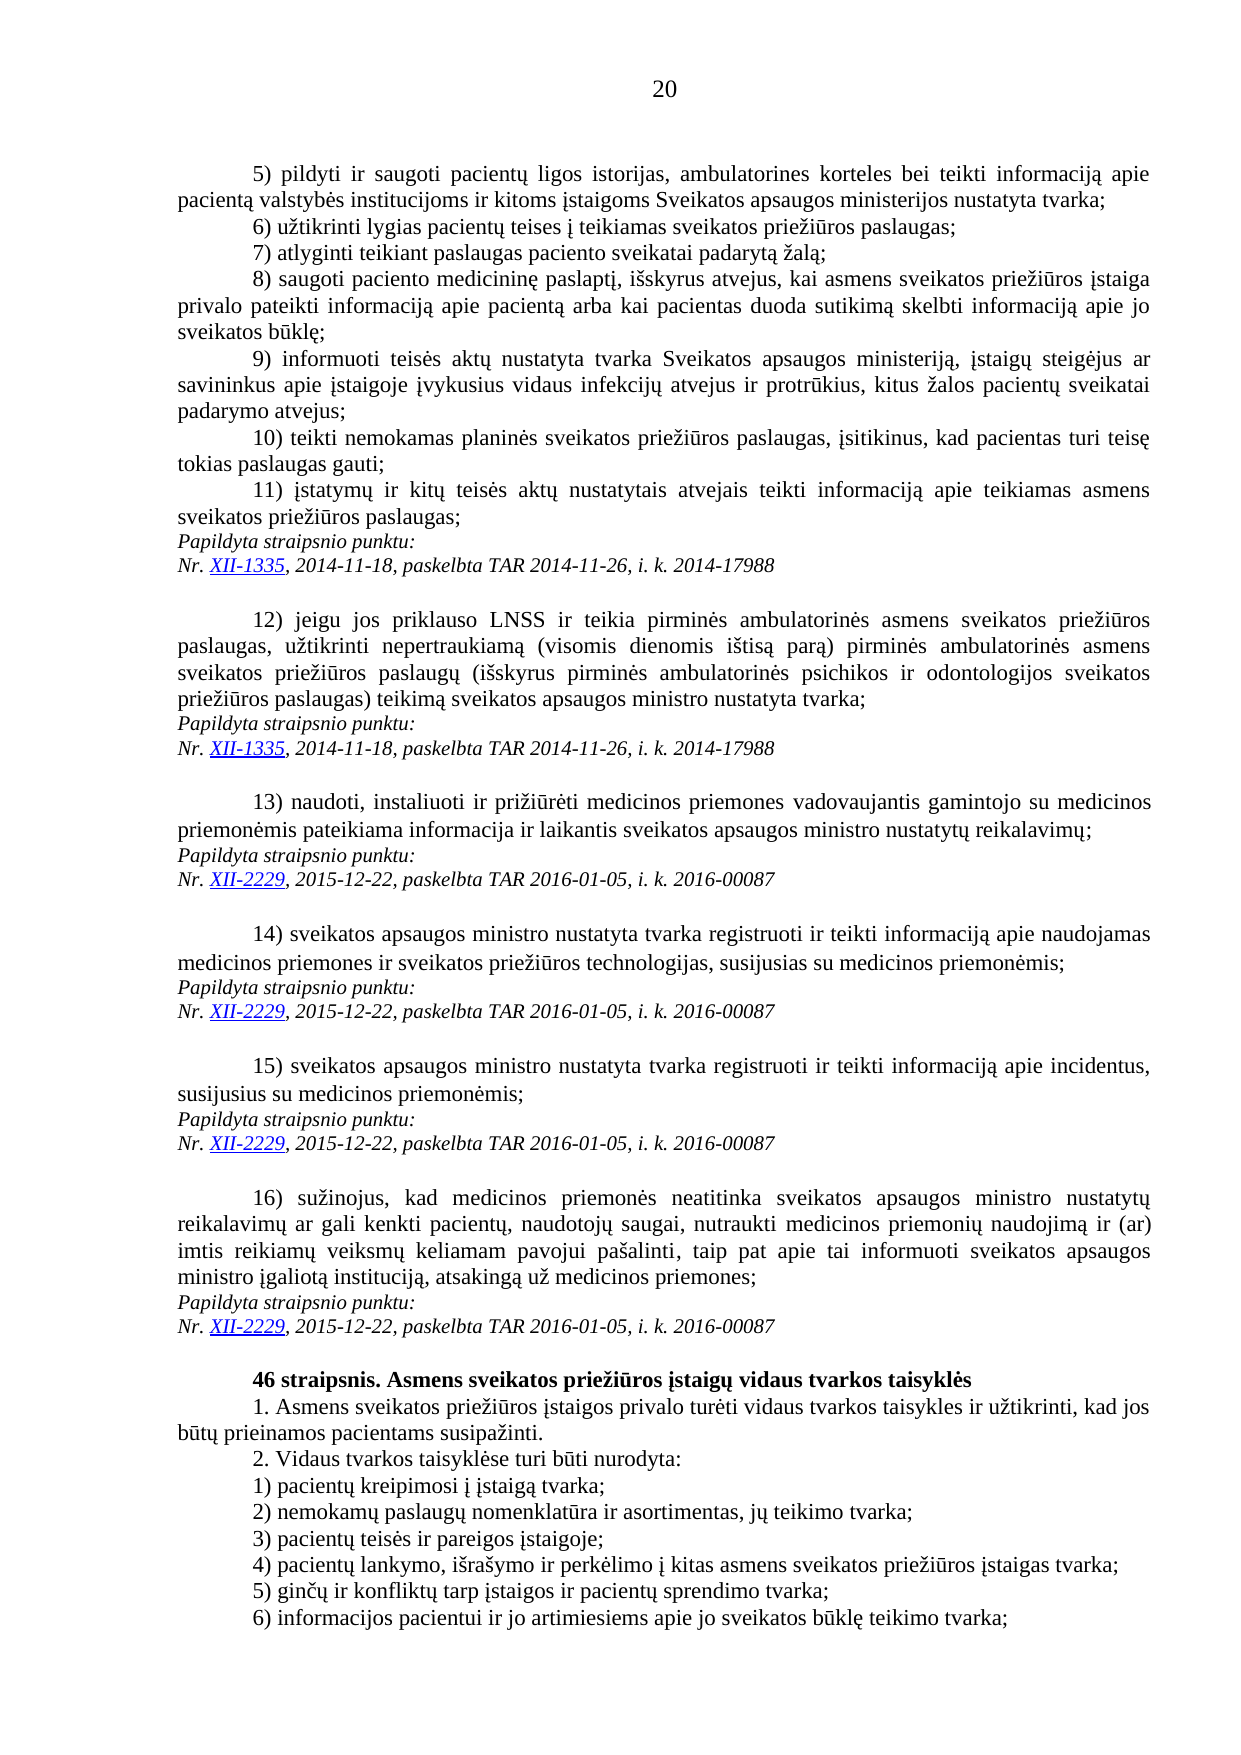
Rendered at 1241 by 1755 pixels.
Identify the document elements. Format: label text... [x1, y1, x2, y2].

text Papildyta straipsnio punktu: [177, 843, 1152, 867]
text 12) jeigu jos priklauso LNSS ir teikia pirminės ambulatorinės asmens sveikatos priežiūros paslaugas, užtikrinti nepertraukiamą (visomis dienomis ištisą parą) pirminės ambulatorinės asmens sveikatos priežiūros paslaugų (išskyrus pirminės ambulatorinės psichikos ir odontologijos sveikatos priežiūros paslaugas) teikimą sveikatos apsaugos ministro nustatyta tvarka; [177, 606, 1152, 711]
text Nr. XII-2229, 2015-12-22, paskelbta TAR 2016-01-05, i. k. 2016-00087 [177, 867, 1152, 891]
text 14) sveikatos apsaugos ministro nustatyta tvarka registruoti ir teikti informaciją apie naudojamas medicinos priemones ir sveikatos priežiūros technologijas, susijusias su medicinos priemonėmis; [177, 920, 1152, 975]
text Nr. XII-2229, 2015-12-22, paskelbta TAR 2016-01-05, i. k. 2016-00087 [177, 1314, 1152, 1338]
text 1) pacientų kreipimosi į įstaigą tvarka; [177, 1472, 1152, 1498]
text Papildyta straipsnio punktu: [177, 1107, 1152, 1131]
text 4) pacientų lankymo, išrašymo ir perkėlimo į kitas asmens sveikatos priežiūros įstaigas tvarka; [177, 1551, 1152, 1577]
text 8) saugoti paciento medicininę paslaptį, išskyrus atvejus, kai asmens sveikatos priežiūros įstaiga privalo pateikti informaciją apie pacientą arba kai pacientas duoda sutikimą skelbti informaciją apie jo sveikatos būklę; [177, 266, 1152, 344]
text 16) sužinojus, kad medicinos priemonės neatitinka sveikatos apsaugos ministro nustatytų reikalavimų ar gali kenkti pacientų, naudotojų saugai, nutraukti medicinos priemonių naudojimą ir (ar) imtis reikiamų veiksmų keliamam pavojui pašalinti, taip pat apie tai informuoti sveikatos apsaugos ministro įgaliotą instituciją, atsakingą už medicinos priemones; [177, 1184, 1152, 1289]
text Papildyta straipsnio punktu: [177, 529, 1152, 553]
text 10) teikti nemokamas planinės sveikatos priežiūros paslaugas, įsitikinus, kad pacientas turi teisę tokias paslaugas gauti; [177, 424, 1152, 476]
text Nr. XII-2229, 2015-12-22, paskelbta TAR 2016-01-05, i. k. 2016-00087 [177, 1131, 1152, 1155]
text 1. Asmens sveikatos priežiūros įstaigos privalo turėti vidaus tvarkos taisykles ir užtikrinti, kad jos būtų prieinamos pacientams susipažinti. [177, 1393, 1152, 1446]
text Nr. XII-2229, 2015-12-22, paskelbta TAR 2016-01-05, i. k. 2016-00087 [177, 999, 1152, 1023]
text Papildyta straipsnio punktu: [177, 1289, 1152, 1314]
text Papildyta straipsnio punktu: [177, 975, 1152, 999]
text 15) sveikatos apsaugos ministro nustatyta tvarka registruoti ir teikti informaciją apie incidentus, susijusius su medicinos priemonėmis; [177, 1052, 1152, 1107]
text 6) užtikrinti lygias pacientų teises į teikiamas sveikatos priežiūros paslaugas; [177, 213, 1152, 239]
text 3) pacientų teisės ir pareigos įstaigoje; [177, 1524, 1152, 1551]
text 6) informacijos pacientui ir jo artimiesiems apie jo sveikatos būklę teikimo tvarka; [177, 1604, 1152, 1630]
text 9) informuoti teisės aktų nustatyta tvarka Sveikatos apsaugos ministeriją, įstaigų steigėjus ar savininkus apie įstaigoje įvykusius vidaus infekcijų atvejus ir protrūkius, kitus žalos pacientų sveikatai padarymo atvejus; [177, 344, 1152, 424]
text Papildyta straipsnio punktu: [177, 711, 1152, 735]
text Nr. XII-1335, 2014-11-18, paskelbta TAR 2014-11-26, i. k. 2014-17988 [177, 735, 1152, 759]
text 13) naudoti, instaliuoti ir prižiūrėti medicinos priemones vadovaujantis gamintojo su medicinos priemonėmis pateikiama informacija ir laikantis sveikatos apsaugos ministro nustatytų reikalavimų; [177, 788, 1152, 843]
text 5) pildyti ir saugoti pacientų ligos istorijas, ambulatorines korteles bei teikti informaciją apie pacientą valstybės institucijoms ir kitoms įstaigoms Sveikatos apsaugos ministerijos nustatyta tvarka; [177, 160, 1152, 213]
text Nr. XII-1335, 2014-11-18, paskelbta TAR 2014-11-26, i. k. 2014-17988 [177, 553, 1152, 577]
text 5) ginčų ir konfliktų tarp įstaigos ir pacientų sprendimo tvarka; [177, 1577, 1152, 1604]
text 2. Vidaus tvarkos taisyklėse turi būti nurodyta: [177, 1446, 1152, 1472]
text 46 straipsnis. Asmens sveikatos priežiūros įstaigų vidaus tvarkos taisyklės [177, 1366, 1152, 1393]
text 11) įstatymų ir kitų teisės aktų nustatytais atvejais teikti informaciją apie teikiamas asmens sveikatos priežiūros paslaugas; [177, 476, 1152, 529]
text 2) nemokamų paslaugų nomenklatūra ir asortimentas, jų teikimo tvarka; [177, 1498, 1152, 1524]
text 7) atlyginti teikiant paslaugas paciento sveikatai padarytą žalą; [177, 239, 1152, 266]
